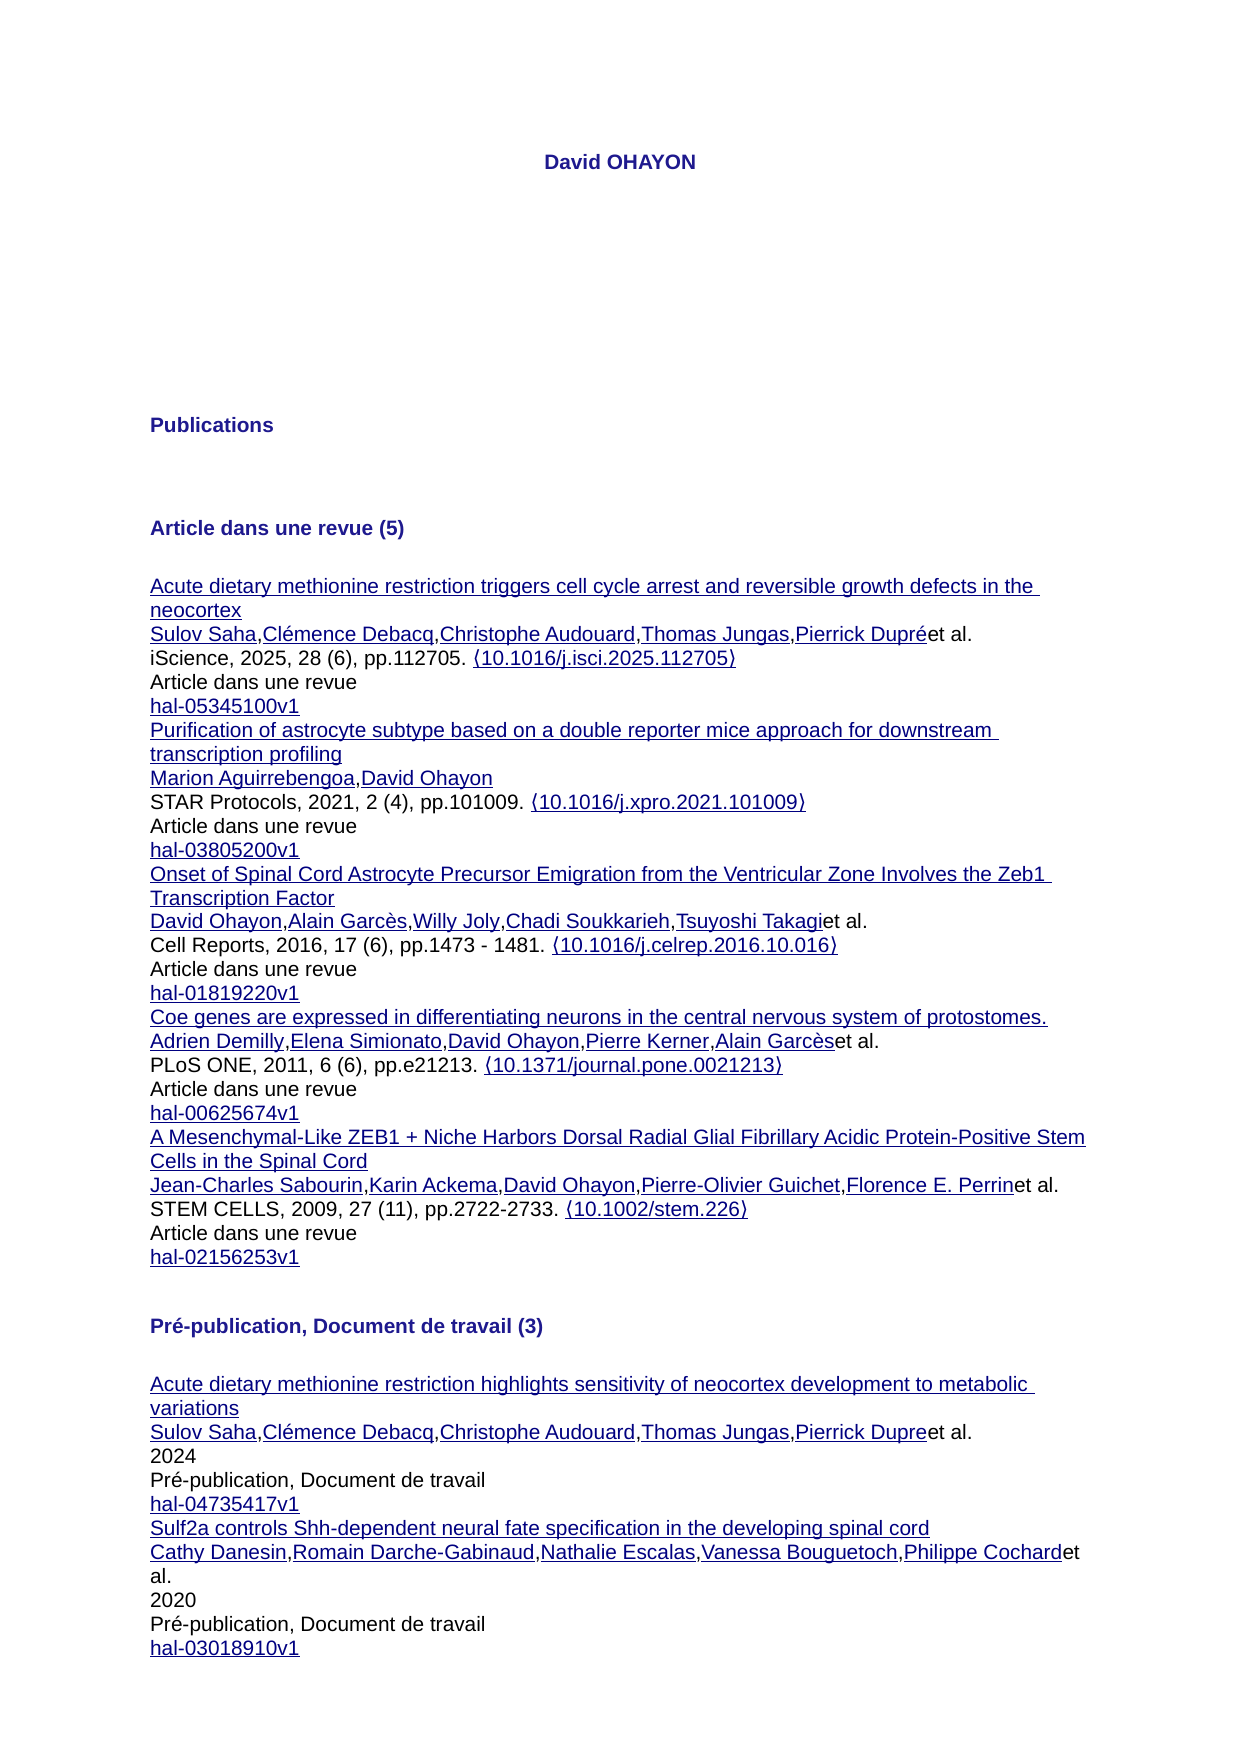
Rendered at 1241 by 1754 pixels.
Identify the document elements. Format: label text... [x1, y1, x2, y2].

table_header Acute dietary methionine restriction triggers cell cycle arrest and reversible growth defects in the neocortex Sulov Saha,Clémence Debacq,Christophe Audouard,Thomas Jungas,Pierrick Dupréet al. iScience, 2025, 28 (6), pp.112705. ⟨10.1016/j.isci.2025.112705⟩ Article dans une revue hal-05345100v1 [150, 574, 1090, 718]
subtitle Publications [150, 412, 1090, 436]
table_cell Onset of Spinal Cord Astrocyte Precursor Emigration from the Ventricular Zone Involves the Zeb1 Transcription Factor David Ohayon,Alain Garcès,Willy Joly,Chadi Soukkarieh,Tsuyoshi Takagiet al. Cell Reports, 2016, 17 (6), pp.1473 - 1481. ⟨10.1016/j.celrep.2016.10.016⟩ Article dans une revue hal-01819220v1 [150, 861, 1090, 1005]
subtitle David OHAYON [150, 150, 1090, 174]
subtitle Article dans une revue (5) [150, 516, 1090, 539]
table_header Acute dietary methionine restriction highlights sensitivity of neocortex development to metabolic variations Sulov Saha,Clémence Debacq,Christophe Audouard,Thomas Jungas,Pierrick Dupreet al. 2024 Pré-publication, Document de travail hal-04735417v1 [150, 1372, 1090, 1516]
table_cell Coe genes are expressed in differentiating neurons in the central nervous system of protostomes. Adrien Demilly,Elena Simionato,David Ohayon,Pierre Kerner,Alain Garcèset al. PLoS ONE, 2011, 6 (6), pp.e21213. ⟨10.1371/journal.pone.0021213⟩ Article dans une revue hal-00625674v1 [150, 1005, 1090, 1125]
table_cell Purification of astrocyte subtype based on a double reporter mice approach for downstream transcription profiling Marion Aguirrebengoa,David Ohayon STAR Protocols, 2021, 2 (4), pp.101009. ⟨10.1016/j.xpro.2021.101009⟩ Article dans une revue hal-03805200v1 [150, 718, 1090, 861]
table_cell A Mesenchymal-Like ZEB1 + Niche Harbors Dorsal Radial Glial Fibrillary Acidic Protein-Positive Stem Cells in the Spinal Cord Jean-Charles Sabourin,Karin Ackema,David Ohayon,Pierre-Olivier Guichet,Florence E. Perrinet al. STEM CELLS, 2009, 27 (11), pp.2722-2733. ⟨10.1002/stem.226⟩ Article dans une revue hal-02156253v1 [150, 1125, 1090, 1269]
subtitle Pré-publication, Document de travail (3) [150, 1313, 1090, 1337]
table_cell Sulf2a controls Shh-dependent neural fate specification in the developing spinal cord Cathy Danesin,Romain Darche-Gabinaud,Nathalie Escalas,Vanessa Bouguetoch,Philippe Cochardet al. 2020 Pré-publication, Document de travail hal-03018910v1 [150, 1516, 1090, 1659]
